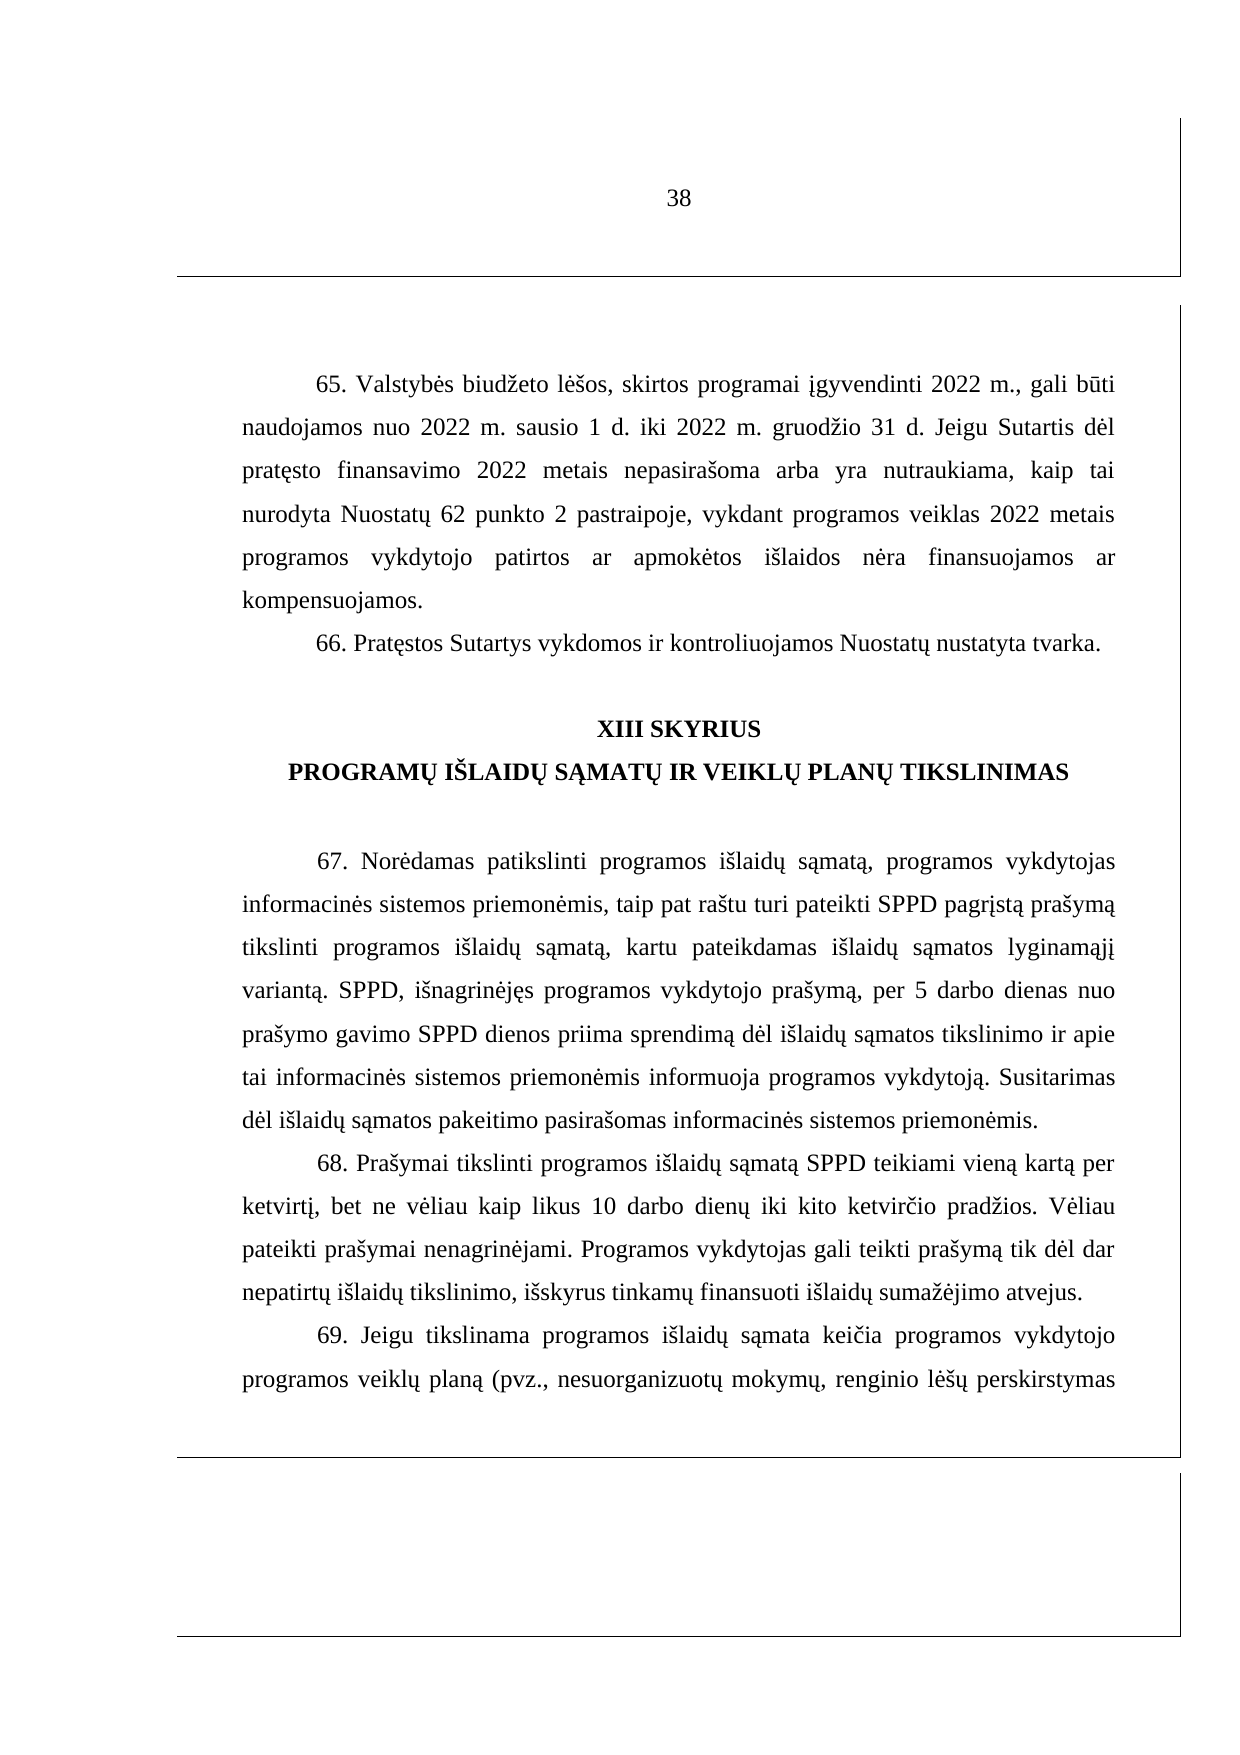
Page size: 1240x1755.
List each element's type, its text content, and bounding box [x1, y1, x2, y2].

text XIII SKYRIUS [177, 650, 1181, 693]
text 66. Pratęstos Sutartys vykdomos ir kontroliuojamos Nuostatų nustatyta tvarka. [177, 563, 1181, 650]
text 68. Prašymai tikslinti programos išlaidų sąmatą SPPD teikiami vieną kartą per ketvirtį, bet ne vėliau kaip likus 10 darbo dienų iki kito ketvirčio pradžios. Vėliau pateikti prašymai nenagrinėjami. Programos vykdytojas gali teikti prašymą tik dėl dar nepatirtų išlaidų tikslinimo, išskyrus tinkamų finansuoti išlaidų sumažėjimo atvejus. [177, 1083, 1181, 1256]
text 65. Valstybės biudžeto lėšos, skirtos programai įgyvendinti 2022 m., gali būti naudojamos nuo 2022 m. sausio 1 d. iki 2022 m. gruodžio 31 d. Jeigu Sutartis dėl pratęsto finansavimo 2022 metais nepasirašoma arba yra nutraukiama, kaip tai nurodyta Nuostatų 62 punkto 2 pastraipoje, vykdant programos veiklas 2022 metais programos vykdytojo patirtos ar apmokėtos išlaidos nėra finansuojamos ar kompensuojamos. [177, 305, 1180, 563]
text PROGRAMŲ IŠLAIDŲ SĄMATŲ IR VEIKLŲ PLANŲ TIKSLINIMAS [177, 693, 1181, 786]
text 67. Norėdamas patikslinti programos išlaidų sąmatą, programos vykdytojas informacinės sistemos priemonėmis, taip pat raštu turi pateikti SPPD pagrįstą prašymą tikslinti programos išlaidų sąmatą, kartu pateikdamas išlaidų sąmatos lyginamąjį variantą. SPPD, išnagrinėjęs programos vykdytojo prašymą, per 5 darbo dienas nuo prašymo gavimo SPPD dienos priima sprendimą dėl išlaidų sąmatos tikslinimo ir apie tai informacinės sistemos priemonėmis informuoja programos vykdytoją. Susitarimas dėl išlaidų sąmatos pakeitimo pasirašomas informacinės sistemos priemonėmis. [177, 846, 1180, 1083]
text 69. Jeigu tikslinama programos išlaidų sąmata keičia programos vykdytojo programos veiklų planą (pvz., nesuorganizuotų mokymų, renginio lėšų perskirstymas kitoms veikloms), programos vykdytojas privalo suderinti veiklos plano keitimą su Departamentu Nuostatų 70–71 punktuose nustatyta tvarka. SPPD gavęs prašymą tikslinti programos išlaidų sąmatą ir nustatęs, kad programos išlaidų sąmatos pakeitimas pakeis programos vykdytojo programos veiklų planą, turi apie tai informuoti Departamentą, o programos vykdytoją– apie Nuostatų 70–71 punktuose nustatytą programos veiklų plano keitimo tvarką. [177, 1256, 1181, 1457]
